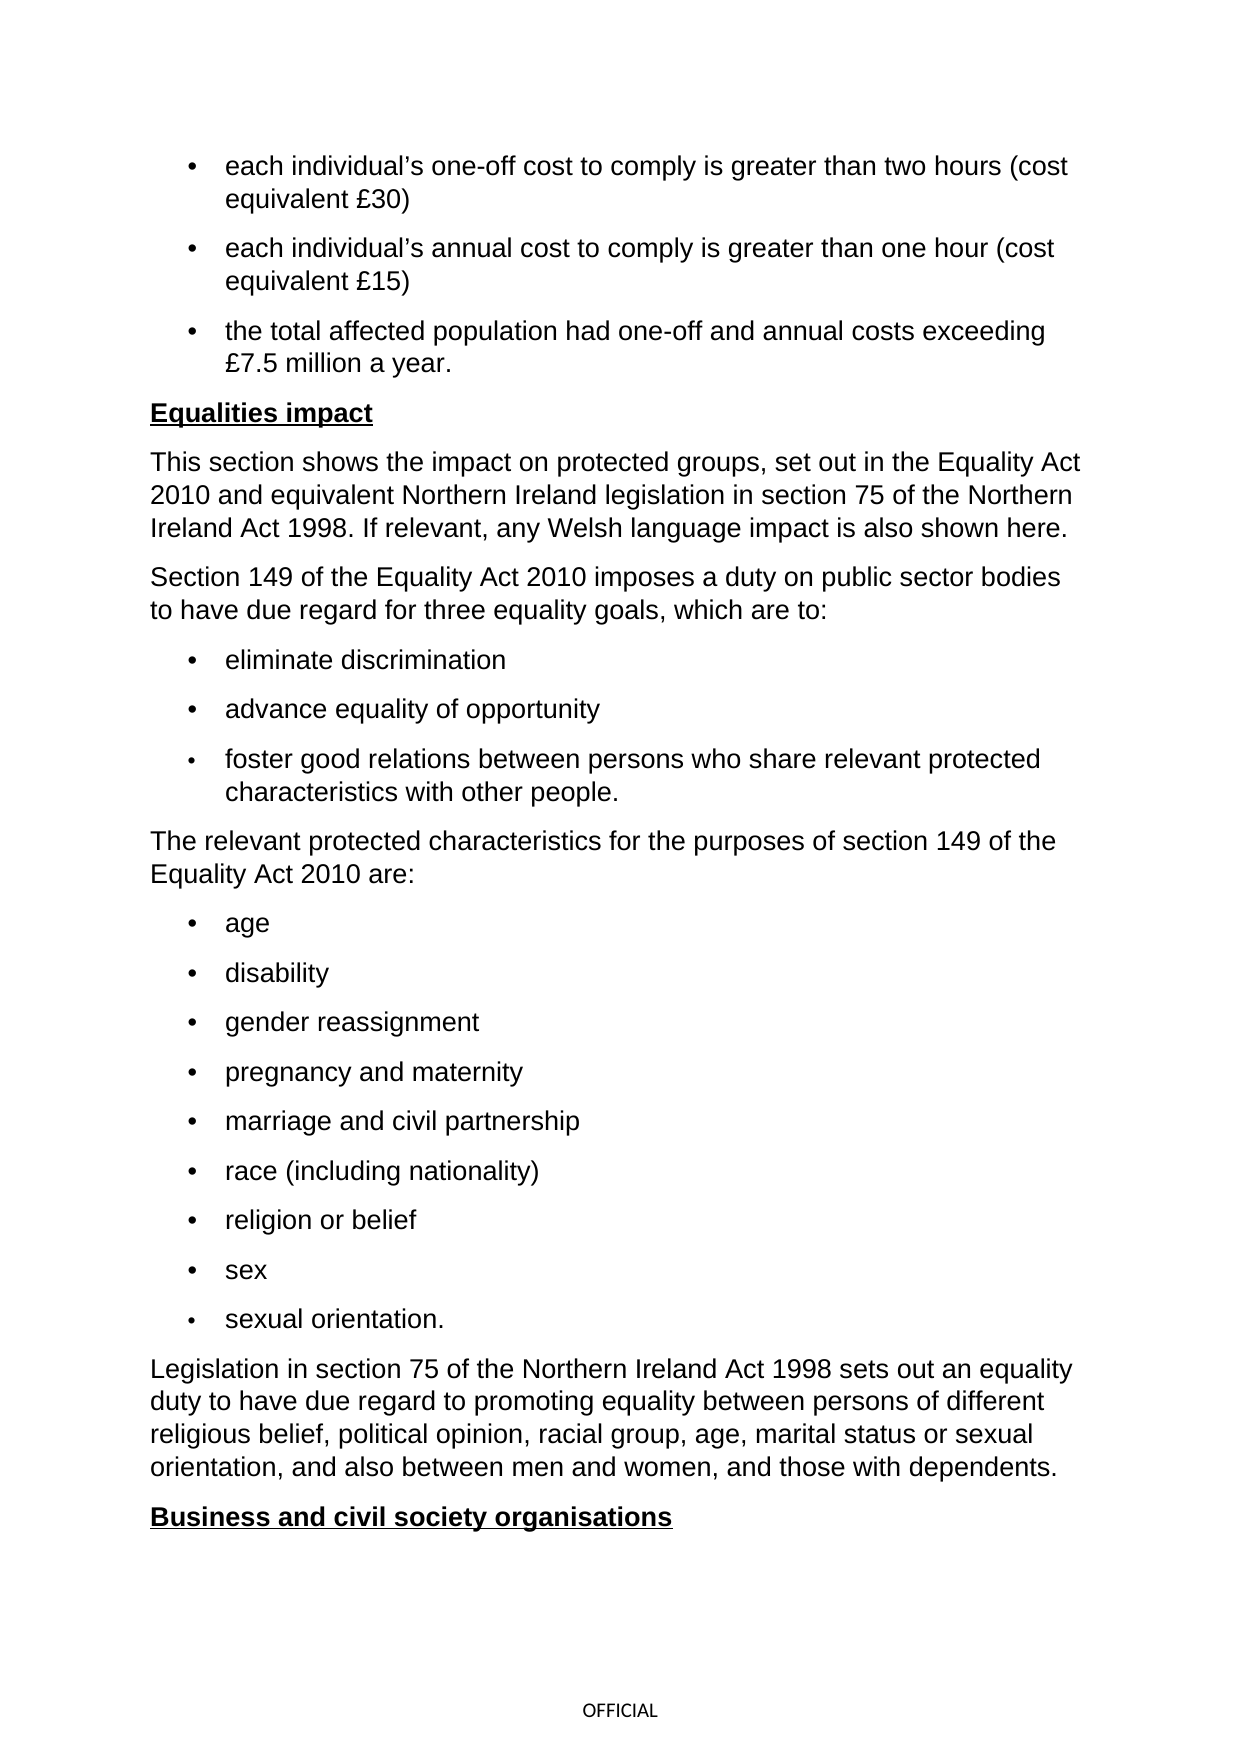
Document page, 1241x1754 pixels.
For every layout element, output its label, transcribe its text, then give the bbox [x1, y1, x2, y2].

text Legislation in section 75 of the Northern Ireland Act 1998 sets out an equality duty to have due regard to promoting equality between persons of different religious belief, political opinion, racial group, age, marital status or sexual orientation, and also between men and women, and those with dependents. [150, 1353, 1090, 1482]
list foster good relations between persons who share relevant protected characteristics with other people. [187, 743, 1090, 807]
text Section 149 of the Equality Act 2010 imposes a duty on public sector bodies to have due regard for three equality goals, which are to: [150, 561, 1090, 626]
list gender reassignment [187, 1006, 1090, 1037]
list each individual’s annual cost to comply is greater than one hour (cost equivalent £15) [187, 232, 1090, 296]
list sex [187, 1254, 1090, 1285]
list race (including nationality) [187, 1155, 1090, 1186]
list sexual orientation. [187, 1303, 1090, 1334]
text Business and civil society organisations [150, 1501, 1090, 1532]
text The relevant protected characteristics for the purposes of section 149 of the Equality Act 2010 are: [150, 825, 1090, 889]
list each individual’s one-off cost to comply is greater than two hours (cost equivalent £30) [187, 150, 1090, 214]
list disability [187, 957, 1090, 988]
list pregnancy and maternity [187, 1056, 1090, 1087]
list age [187, 907, 1090, 938]
list eliminate discrimination [187, 644, 1090, 675]
text This section shows the impact on protected groups, set out in the Equality Act 2010 and equivalent Northern Ireland legislation in section 75 of the Northern Ireland Act 1998. If relevant, any Welsh language impact is also shown here. [150, 446, 1090, 543]
list religion or belief [187, 1204, 1090, 1235]
text Equalities impact [150, 397, 1090, 428]
list marriage and civil partnership [187, 1105, 1090, 1136]
list advance equality of opportunity [187, 693, 1090, 724]
list the total affected population had one-off and annual costs exceeding £7.5 million a year. [187, 314, 1090, 379]
